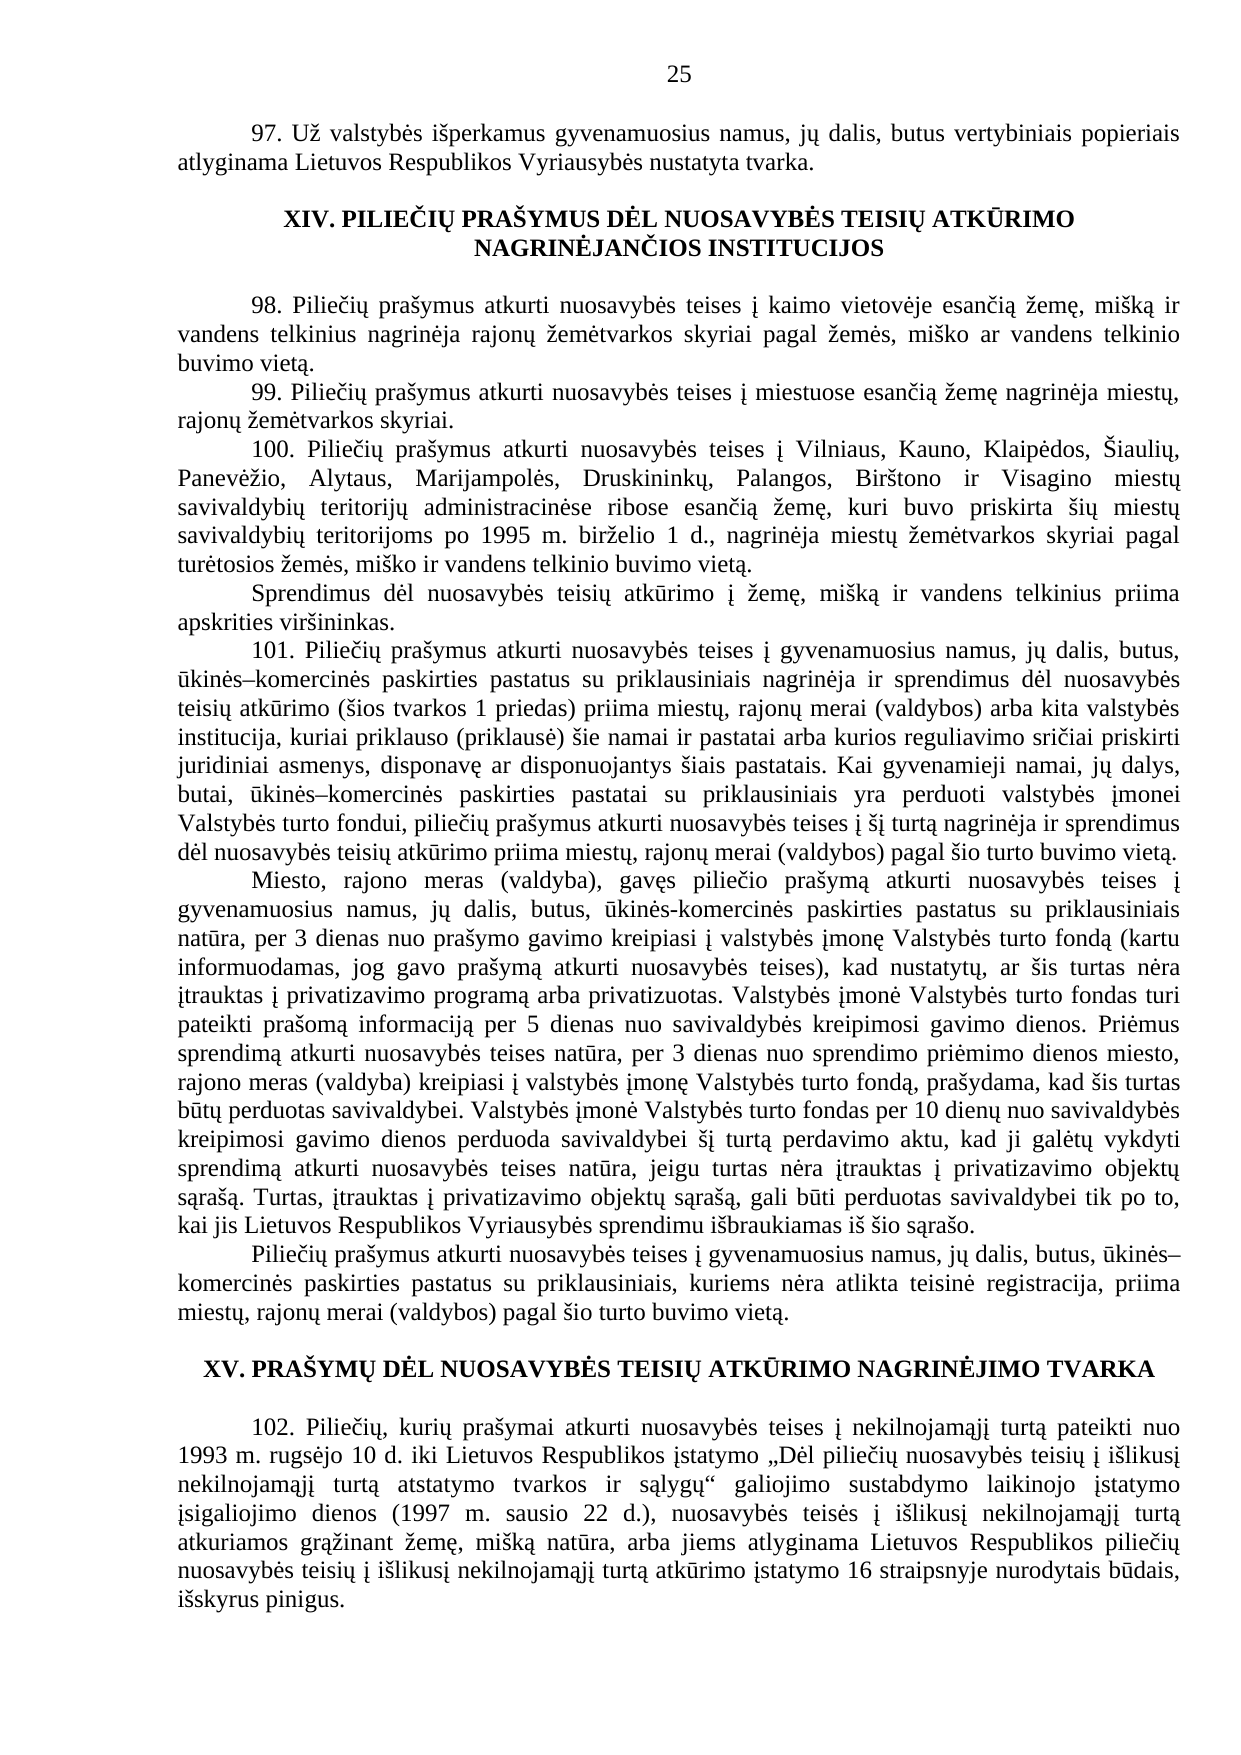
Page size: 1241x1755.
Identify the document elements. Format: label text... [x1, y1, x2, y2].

text 102. Piliečių, kurių prašymai atkurti nuosavybės teises į nekilnojamąjį turtą pateikti nuo 1993 m. rugsėjo 10 d. iki Lietuvos Respublikos įstatymo „Dėl piliečių nuosavybės teisių į išlikusį nekilnojamąjį turtą atstatymo tvarkos ir sąlygų“ galiojimo sustabdymo laikinojo įstatymo įsigaliojimo dienos (1997 m. sausio 22 d.), nuosavybės teisės į išlikusį nekilnojamąjį turtą atkuriamos grąžinant žemę, mišką natūra, arba jiems atlyginama Lietuvos Respublikos piliečių nuosavybės teisių į išlikusį nekilnojamąjį turtą atkūrimo įstatymo 16 straipsnyje nurodytais būdais, išskyrus pinigus. [177, 1412, 1181, 1613]
text XV. PRAŠYMŲ DĖL NUOSAVYBĖS TEISIŲ ATKŪRIMO NAGRINĖJIMO TVARKA [177, 1354, 1181, 1383]
text Miesto, rajono meras (valdyba), gavęs piliečio prašymą atkurti nuosavybės teises į gyvenamuosius namus, jų dalis, butus, ūkinės-komercinės paskirties pastatus su priklausiniais natūra, per 3 dienas nuo prašymo gavimo kreipiasi į valstybės įmonę Valstybės turto fondą (kartu informuodamas, jog gavo prašymą atkurti nuosavybės teises), kad nustatytų, ar šis turtas nėra įtrauktas į privatizavimo programą arba privatizuotas. Valstybės įmonė Valstybės turto fondas turi pateikti prašomą informaciją per 5 dienas nuo savivaldybės kreipimosi gavimo dienos. Priėmus sprendimą atkurti nuosavybės teises natūra, per 3 dienas nuo sprendimo priėmimo dienos miesto, rajono meras (valdyba) kreipiasi į valstybės įmonę Valstybės turto fondą, prašydama, kad šis turtas būtų perduotas savivaldybei. Valstybės įmonė Valstybės turto fondas per 10 dienų nuo savivaldybės kreipimosi gavimo dienos perduoda savivaldybei šį turtą perdavimo aktu, kad ji galėtų vykdyti sprendimą atkurti nuosavybės teises natūra, jeigu turtas nėra įtrauktas į privatizavimo objektų sąrašą. Turtas, įtrauktas į privatizavimo objektų sąrašą, gali būti perduotas savivaldybei tik po to, kai jis Lietuvos Respublikos Vyriausybės sprendimu išbraukiamas iš šio sąrašo. [177, 866, 1181, 1239]
text 97. Už valstybės išperkamus gyvenamuosius namus, jų dalis, butus vertybiniais popieriais atlyginama Lietuvos Respublikos Vyriausybės nustatyta tvarka. [177, 118, 1181, 176]
text Piliečių prašymus atkurti nuosavybės teises į gyvenamuosius namus, jų dalis, butus, ūkinės–komercinės paskirties pastatus su priklausiniais, kuriems nėra atlikta teisinė registracija, priima miestų, rajonų merai (valdybos) pagal šio turto buvimo vietą. [177, 1239, 1181, 1326]
text 101. Piliečių prašymus atkurti nuosavybės teises į gyvenamuosius namus, jų dalis, butus, ūkinės–komercinės paskirties pastatus su priklausiniais nagrinėja ir sprendimus dėl nuosavybės teisių atkūrimo (šios tvarkos 1 priedas) priima miestų, rajonų merai (valdybos) arba kita valstybės institucija, kuriai priklauso (priklausė) šie namai ir pastatai arba kurios reguliavimo sričiai priskirti juridiniai asmenys, disponavę ar disponuojantys šiais pastatais. Kai gyvenamieji namai, jų dalys, butai, ūkinės–komercinės paskirties pastatai su priklausiniais yra perduoti valstybės įmonei Valstybės turto fondui, piliečių prašymus atkurti nuosavybės teises į šį turtą nagrinėja ir sprendimus dėl nuosavybės teisių atkūrimo priima miestų, rajonų merai (valdybos) pagal šio turto buvimo vietą. [177, 636, 1181, 866]
text 98. Piliečių prašymus atkurti nuosavybės teises į kaimo vietovėje esančią žemę, mišką ir vandens telkinius nagrinėja rajonų žemėtvarkos skyriai pagal žemės, miško ar vandens telkinio buvimo vietą. [177, 291, 1181, 377]
text 100. Piliečių prašymus atkurti nuosavybės teises į Vilniaus, Kauno, Klaipėdos, Šiaulių, Panevėžio, Alytaus, Marijampolės, Druskininkų, Palangos, Birštono ir Visagino miestų savivaldybių teritorijų administracinėse ribose esančią žemę, kuri buvo priskirta šių miestų savivaldybių teritorijoms po 1995 m. birželio 1 d., nagrinėja miestų žemėtvarkos skyriai pagal turėtosios žemės, miško ir vandens telkinio buvimo vietą. [177, 434, 1181, 578]
text Sprendimus dėl nuosavybės teisių atkūrimo į žemę, mišką ir vandens telkinius priima apskrities viršininkas. [177, 578, 1181, 636]
text 99. Piliečių prašymus atkurti nuosavybės teises į miestuose esančią žemę nagrinėja miestų, rajonų žemėtvarkos skyriai. [177, 377, 1181, 434]
text XIV. PILIEČIŲ PRAŠYMUS DĖL NUOSAVYBĖS TEISIŲ ATKŪRIMO NAGRINĖJANČIOS INSTITUCIJOS [177, 204, 1181, 262]
